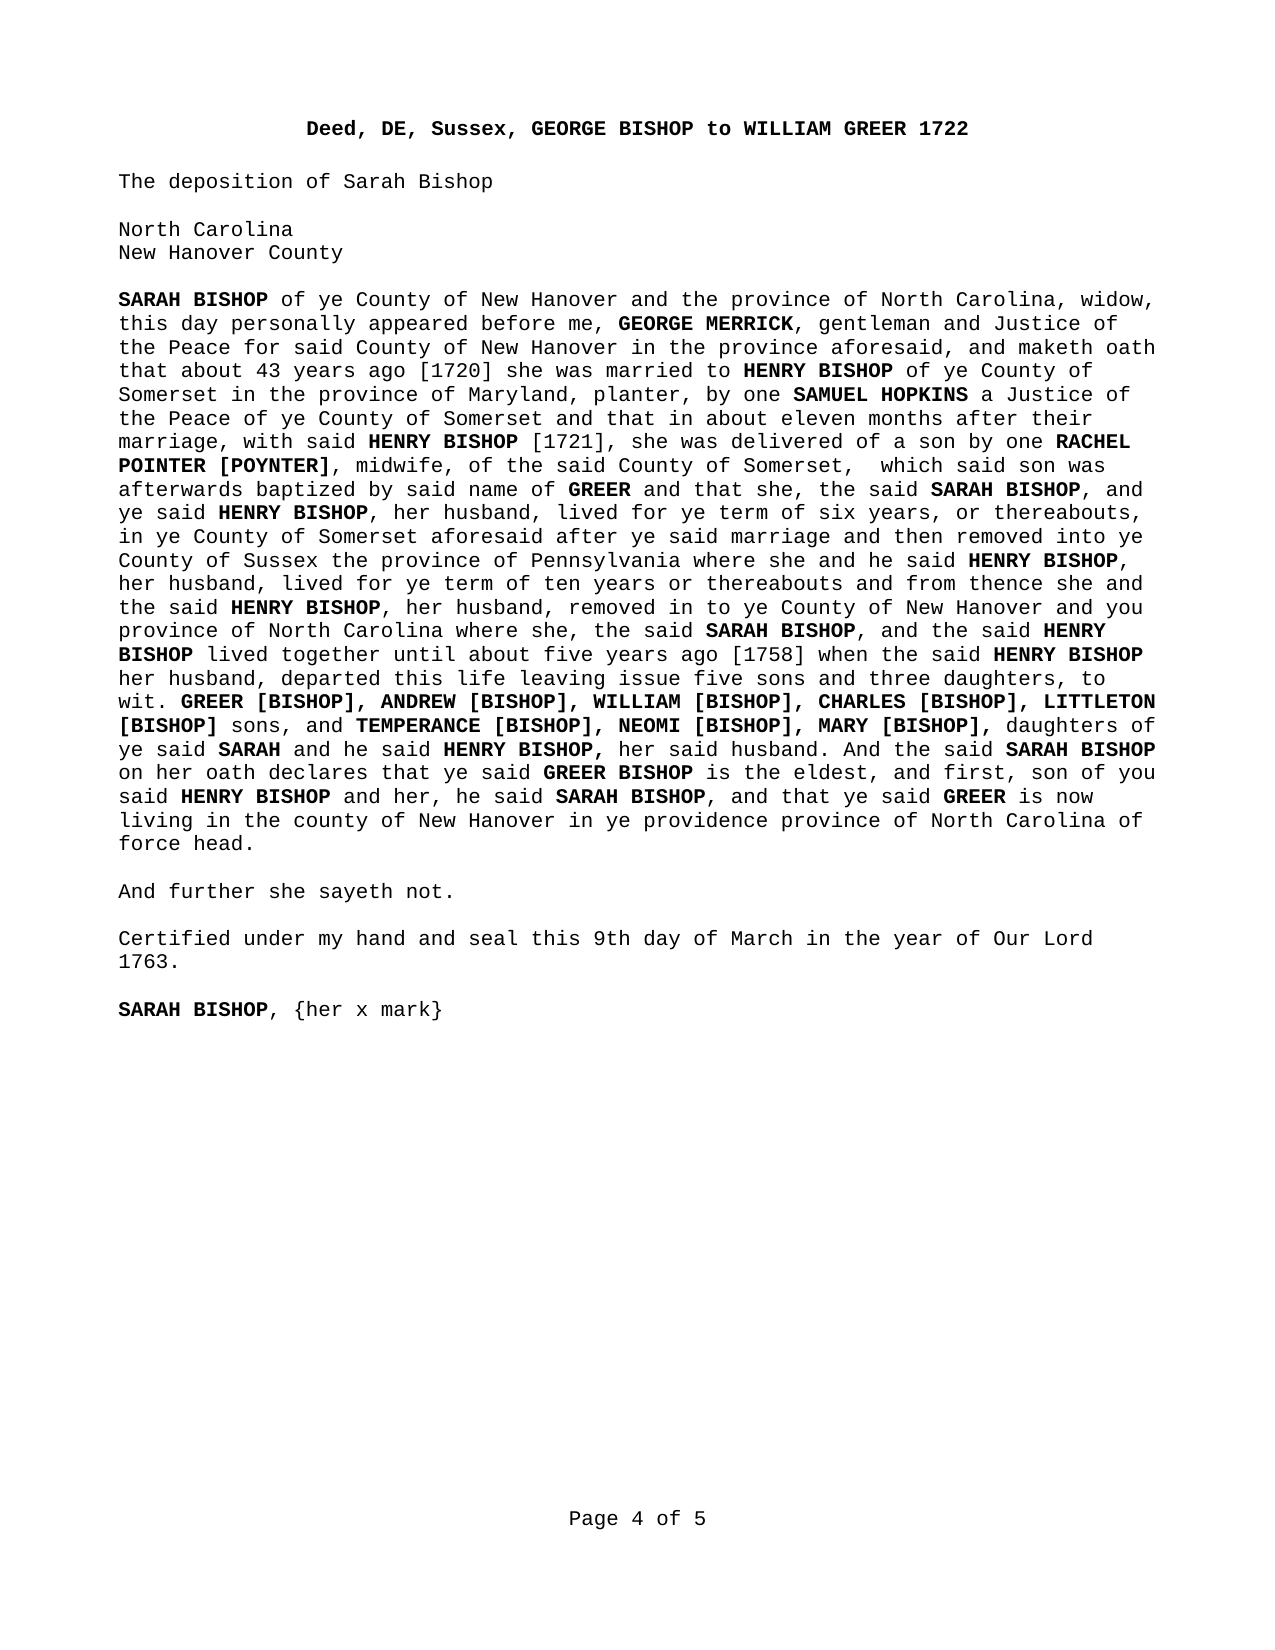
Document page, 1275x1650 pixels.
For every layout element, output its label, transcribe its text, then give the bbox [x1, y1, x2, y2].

text The deposition of Sarah Bishop [118, 171, 1157, 195]
text Certified under my hand and seal this 9th day of March in the year of Our Lord 1763. [118, 928, 1157, 975]
text Sarah Bishop of ye County of New Hanover and the province of North Carolina, widow, this day personally appeared before me, George Merrick, gentleman and Justice of the Peace for said County of New Hanover in the province aforesaid, and maketh oath that about 43 years ago [1720] she was married to Henry Bishop of ye County of Somerset in the province of Maryland, planter, by one Samuel Hopkins a Justice of the Peace of ye County of Somerset and that in about eleven months after their marriage, with said Henry Bishop [1721], she was delivered of a son by one Rachel PoInter [POYNTER], midwife, of the said County of Somerset, which said son was afterwards baptized by said name of Greer and that she, the said Sarah bishop, and ye said Henry Bishop, her husband, lived for ye term of six years, or thereabouts, in ye County of Somerset aforesaid after ye said marriage and then removed into ye County of Sussex the province of Pennsylvania where she and he said Henry Bishop, her husband, lived for ye term of ten years or thereabouts and from thence she and the said Henry Bishop, her husband, removed in to ye County of New Hanover and you province of North Carolina where she, the said Sarah bishop, and the said Henry Bishop lived together until about five years ago [1758] when the said Henry Bishop her husband, departed this life leaving issue five sons and three daughters, to wit. GreeR [Bishop], Andrew [Bishop], William [Bishop], Charles [Bishop], Littleton [Bishop] sons, and Temperance [Bishop], Neomi [Bishop], Mary [Bishop], daughters of ye said Sarah and he said Henry Bishop, her said husband. And the said Sarah Bishop on her oath declares that ye said Greer Bishop is the eldest, and first, son of you said Henry bishop and her, he said Sarah bishop, and that ye said Greer is now living in the county of New Hanover in ye providence province of North Carolina of force head. [118, 289, 1157, 857]
text North Carolina [118, 218, 1157, 242]
text Sarah Bishop, {her x mark} [118, 999, 1157, 1022]
text And further she sayeth not. [118, 881, 1157, 904]
text New Hanover County [118, 242, 1157, 266]
